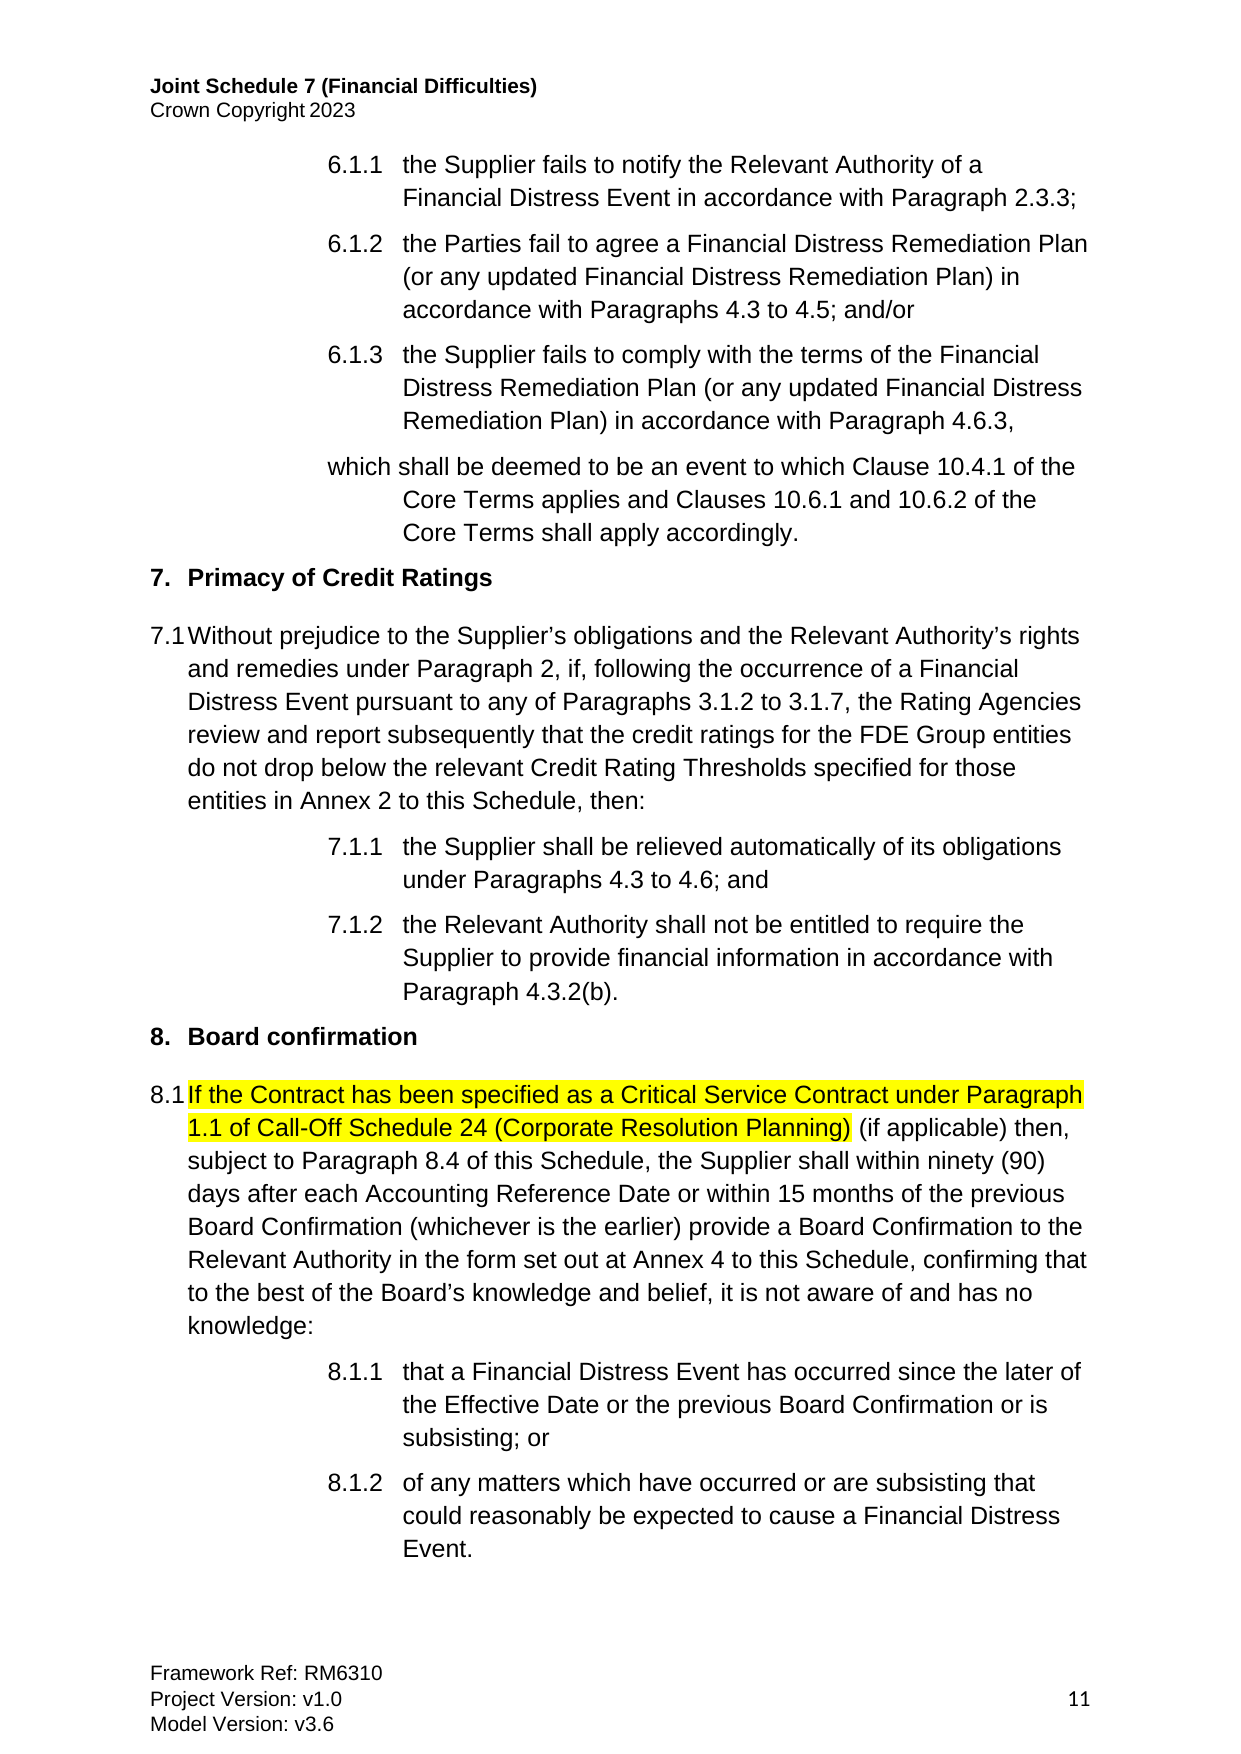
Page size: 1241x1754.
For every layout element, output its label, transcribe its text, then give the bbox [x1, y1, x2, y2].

list the Parties fail to agree a Financial Distress Remediation Plan (or any updated Financial Distress Remediation Plan) in accordance with Paragraphs 4.3 to 4.5; and/or [327, 228, 1090, 323]
list that a Financial Distress Event has occurred since the later of the Effective Date or the previous Board Confirmation or is subsisting; or [327, 1357, 1090, 1451]
text which shall be deemed to be an event to which Clause 10.4.1 of the Core Terms applies and Clauses 10.6.1 and 10.6.2 of the Core Terms shall apply accordingly. [327, 452, 1090, 546]
list Board confirmation [150, 1022, 1090, 1051]
list of any matters which have occurred or are subsisting that could reasonably be expected to cause a Financial Distress Event. [327, 1468, 1090, 1563]
list If the Contract has been specified as a Critical Service Contract under Paragraph 1.1 of Call-Off Schedule 24 (Corporate Resolution Planning) (if applicable) then, subject to Paragraph 8.4 of this Schedule, the Supplier shall within ninety (90) days after each Accounting Reference Date or within 15 months of the previous Board Confirmation (whichever is the earlier) provide a Board Confirmation to the Relevant Authority in the form set out at Annex 4 to this Schedule, confirming that to the best of the Board’s knowledge and belief, it is not aware of and has no knowledge: [150, 1080, 1090, 1340]
list the Supplier fails to notify the Relevant Authority of a Financial Distress Event in accordance with Paragraph 2.3.3; [327, 150, 1090, 212]
list the Relevant Authority shall not be entitled to require the Supplier to provide financial information in accordance with Paragraph 4.3.2(b). [327, 910, 1090, 1005]
list Without prejudice to the Supplier’s obligations and the Relevant Authority’s rights and remedies under Paragraph 2, if, following the occurrence of a Financial Distress Event pursuant to any of Paragraphs 3.1.2 to 3.1.7, the Rating Agencies review and report subsequently that the credit ratings for the FDE Group entities do not drop below the relevant Credit Rating Thresholds specified for those entities in Annex 2 to this Schedule, then: [150, 621, 1090, 815]
list the Supplier shall be relieved automatically of its obligations under Paragraphs 4.3 to 4.6; and [327, 832, 1090, 894]
list Primacy of Credit Ratings [150, 563, 1090, 592]
list the Supplier fails to comply with the terms of the Financial Distress Remediation Plan (or any updated Financial Distress Remediation Plan) in accordance with Paragraph 4.6.3, [327, 340, 1090, 435]
